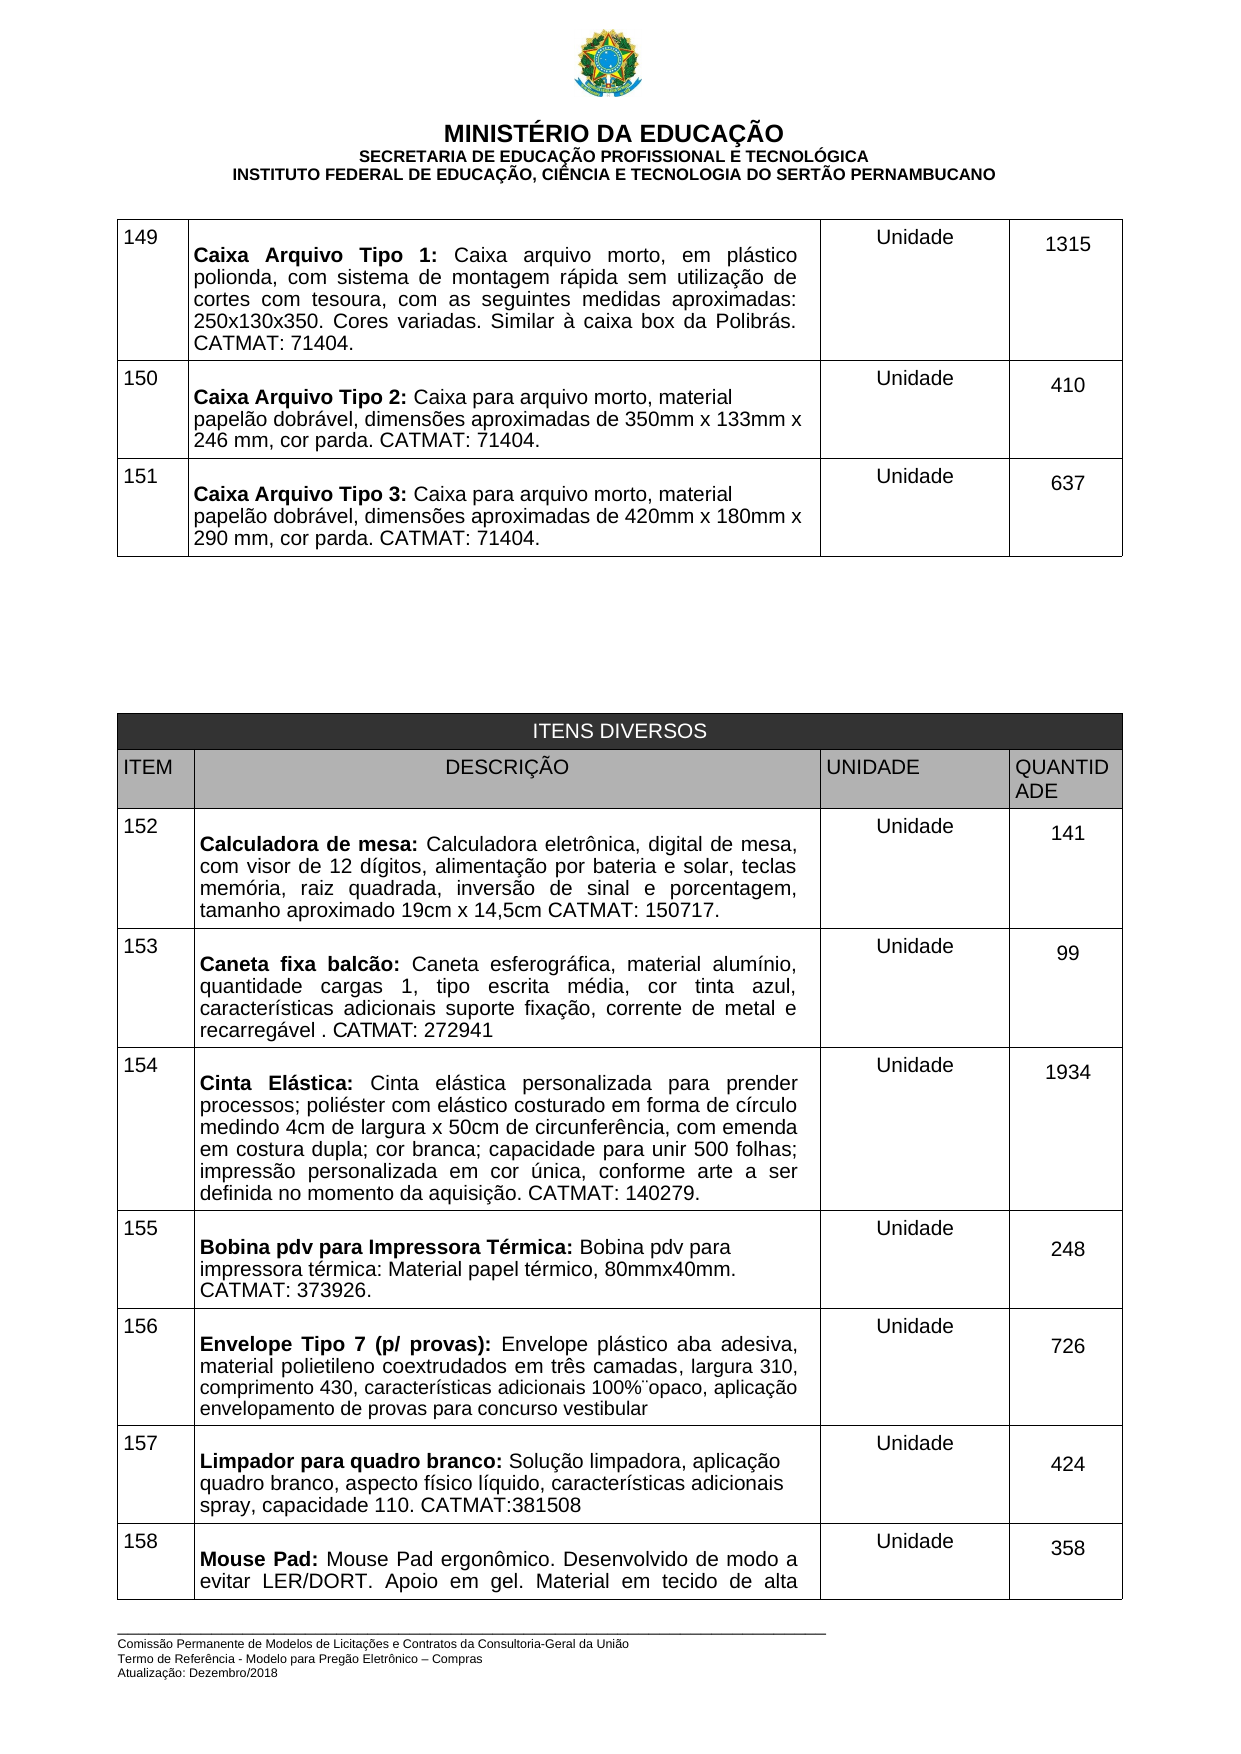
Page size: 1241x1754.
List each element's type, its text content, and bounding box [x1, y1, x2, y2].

table_cell 158 [118, 1524, 194, 1598]
table_cell Envelope Tipo 7 (p/ provas): Envelope plástico aba adesiva, material polietileno coextrudados em três camadas, largura 310, comprimento 430, características adicionais 100%¨opaco, aplicação envelopamento de provas para concurso vestibular [195, 1309, 820, 1425]
table_cell 141 [1010, 809, 1122, 928]
table_cell Calculadora de mesa: Calculadora eletrônica, digital de mesa, com visor de 12 dígitos, alimentação por bateria e solar, teclas memória, raiz quadrada, inversão de sinal e porcentagem, tamanho aproximado 19cm x 14,5cm CATMAT: 150717. [195, 809, 820, 928]
table_cell 154 [118, 1048, 194, 1210]
table_cell 151 [118, 459, 188, 556]
table_cell 1315 [1010, 220, 1122, 360]
table_cell 424 [1010, 1426, 1122, 1523]
table_header ITENS DIVERSOS [118, 714, 1122, 749]
table_cell Unidade [821, 809, 1009, 928]
table_cell Unidade [821, 459, 1009, 556]
table_cell DESCRIÇÃO [195, 750, 820, 808]
table_cell Unidade [821, 1524, 1009, 1598]
table_cell 153 [118, 929, 194, 1047]
table_cell 149 [118, 220, 188, 360]
table_cell Caixa Arquivo Tipo 2: Caixa para arquivo morto, material papelão dobrável, dimensões aproximadas de 350mm x 133mm x 246 mm, cor parda. CATMAT: 71404. [189, 361, 820, 458]
table_cell Cinta Elástica: Cinta elástica personalizada para prender processos; poliéster com elástico costurado em forma de círculo medindo 4cm de largura x 50cm de circunferência, com emenda em costura dupla; cor branca; capacidade para unir 500 folhas; impressão personalizada em cor única, conforme arte a ser definida no momento da aquisição. CATMAT: 140279. [195, 1048, 820, 1210]
table_cell Unidade [821, 1048, 1009, 1210]
table_cell Unidade [821, 220, 1009, 360]
table_cell Mouse Pad: Mouse Pad ergonômico. Desenvolvido de modo a evitar LER/DORT. Apoio em gel. Material em tecido de alta [195, 1524, 820, 1598]
table_cell 156 [118, 1309, 194, 1425]
table_cell 410 [1010, 361, 1122, 458]
table_cell Unidade [821, 1211, 1009, 1308]
table_cell Unidade [821, 1426, 1009, 1523]
table_cell 248 [1010, 1211, 1122, 1308]
table_cell 157 [118, 1426, 194, 1523]
table_cell Bobina pdv para Impressora Térmica: Bobina pdv para impressora térmica: Material papel térmico, 80mmx40mm. CATMAT: 373926. [195, 1211, 820, 1308]
table_cell 1934 [1010, 1048, 1122, 1210]
table_cell UNIDADE [821, 750, 1009, 808]
table_cell 358 [1010, 1524, 1122, 1598]
table_cell 152 [118, 809, 194, 928]
table_cell Limpador para quadro branco: Solução limpadora, aplicação quadro branco, aspecto físico líquido, características adicionais spray, capacidade 110. CATMAT:381508 [195, 1426, 820, 1523]
table_cell Caneta fixa balcão: Caneta esferográfica, material alumínio, quantidade cargas 1, tipo escrita média, cor tinta azul, características adicionais suporte fixação, corrente de metal e recarregável . CATMAT: 272941 [195, 929, 820, 1047]
table_cell Unidade [821, 361, 1009, 458]
table_cell ITEM [118, 750, 194, 808]
picture [574, 29, 642, 97]
table_cell QUANTIDADE [1010, 750, 1122, 808]
table_cell Unidade [821, 929, 1009, 1047]
table_cell Caixa Arquivo Tipo 1: Caixa arquivo morto, em plástico polionda, com sistema de montagem rápida sem utilização de cortes com tesoura, com as seguintes medidas aproximadas: 250x130x350. Cores variadas. Similar à caixa box da Polibrás. CATMAT: 71404. [189, 220, 820, 360]
table_cell Caixa Arquivo Tipo 3: Caixa para arquivo morto, material papelão dobrável, dimensões aproximadas de 420mm x 180mm x 290 mm, cor parda. CATMAT: 71404. [189, 459, 820, 556]
table_cell 637 [1010, 459, 1122, 556]
table_cell 99 [1010, 929, 1122, 1047]
table_cell 150 [118, 361, 188, 458]
table_cell Unidade [821, 1309, 1009, 1425]
table_cell 726 [1010, 1309, 1122, 1425]
table_cell 155 [118, 1211, 194, 1308]
